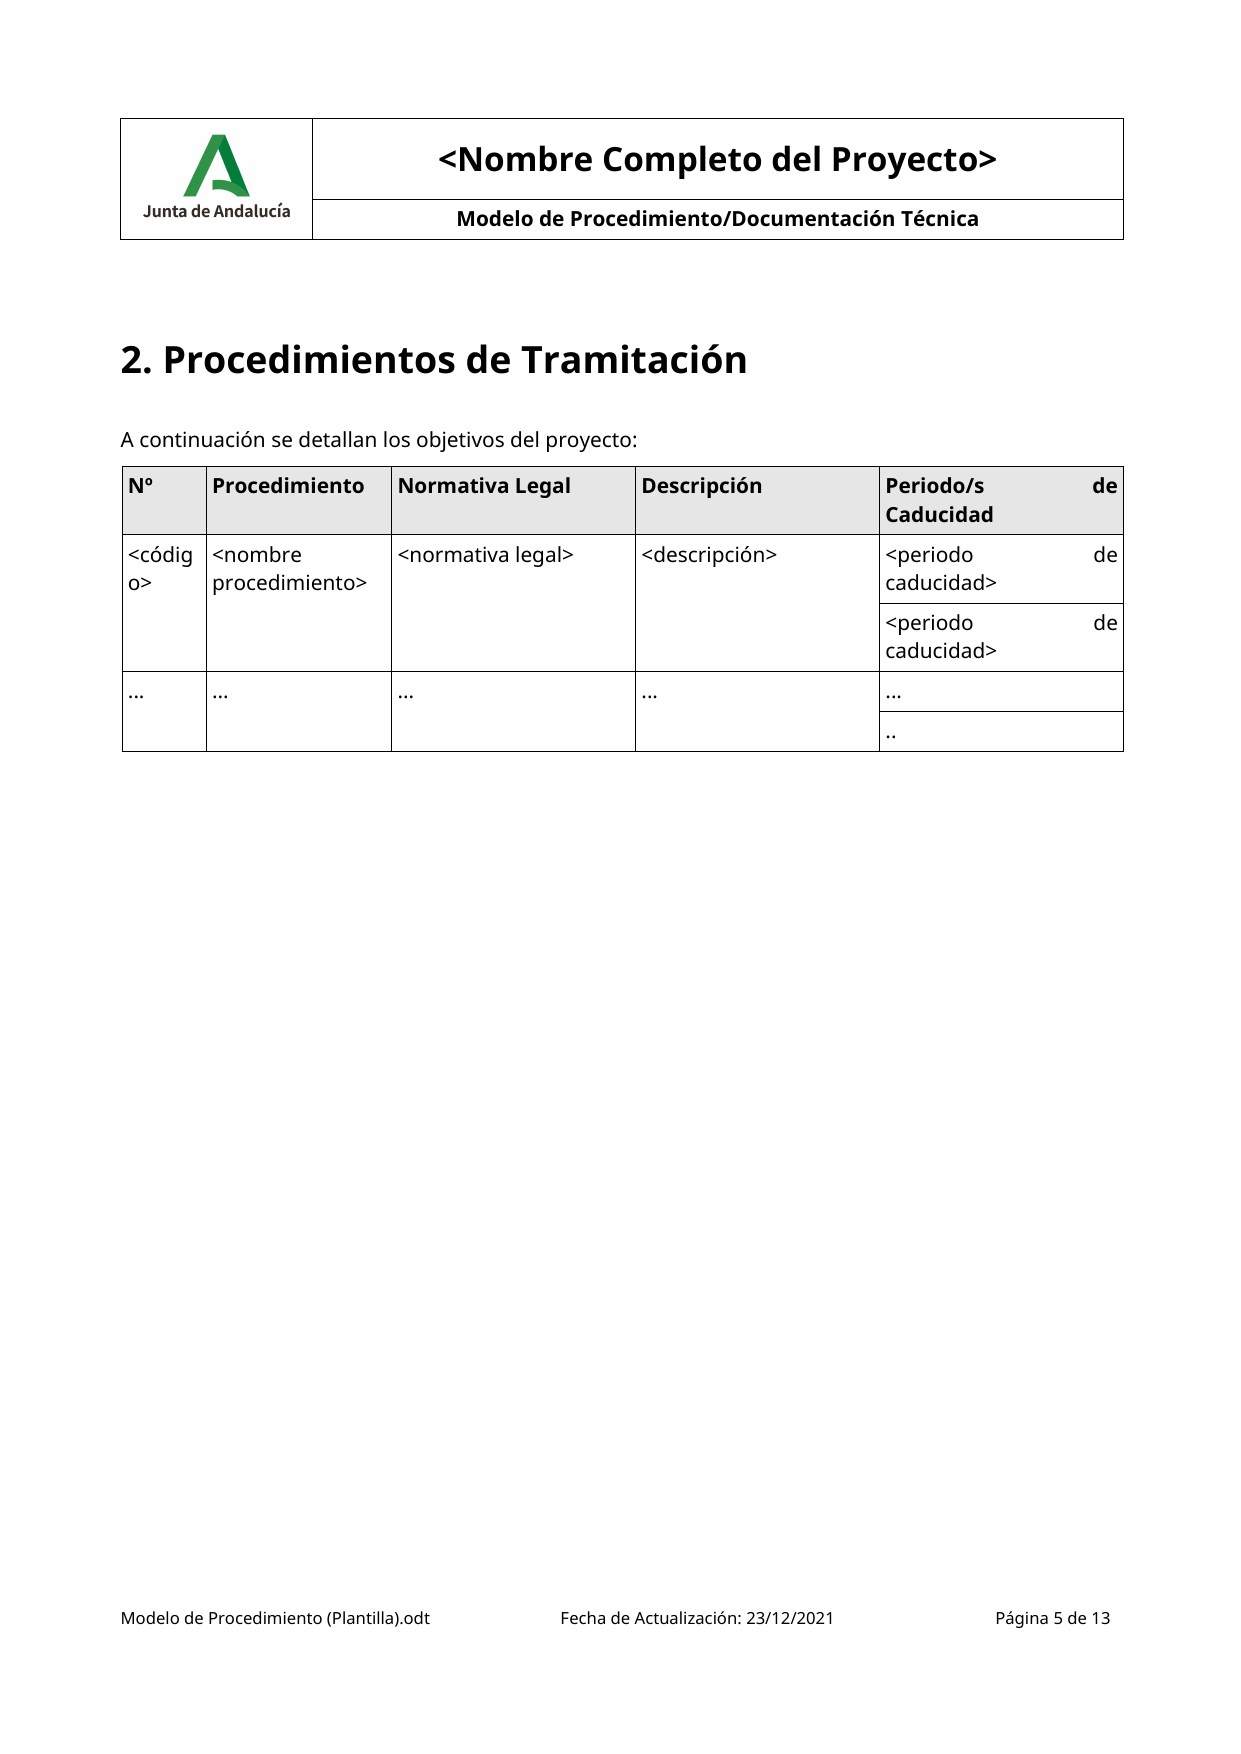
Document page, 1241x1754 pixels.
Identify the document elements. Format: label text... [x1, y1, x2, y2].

table_cell <normativa legal> [392, 535, 635, 671]
table_cell ... [207, 672, 391, 751]
table_cell ... [880, 672, 1123, 711]
table_header Periodo/s de Caducidad [880, 467, 1123, 534]
table_cell ... [392, 672, 635, 751]
table_header Normativa Legal [392, 467, 635, 534]
table_cell <nombre procedimiento> [207, 535, 391, 671]
text A continuación se detallan los objetivos del proyecto: [120, 425, 1123, 454]
table_cell <código> [123, 535, 206, 671]
table_cell <periodo de caducidad> [880, 604, 1123, 671]
table_header Procedimiento [207, 467, 391, 534]
table_cell ... [123, 672, 206, 751]
table_header Descripción [636, 467, 879, 534]
table_header Nº [123, 467, 206, 534]
table_cell .. [880, 712, 1123, 751]
subtitle Procedimientos de Tramitación [120, 333, 1123, 384]
table_cell ... [636, 672, 879, 751]
table_cell <descripción> [636, 535, 879, 671]
picture [142, 133, 290, 219]
table_cell <periodo de caducidad> [880, 535, 1123, 602]
